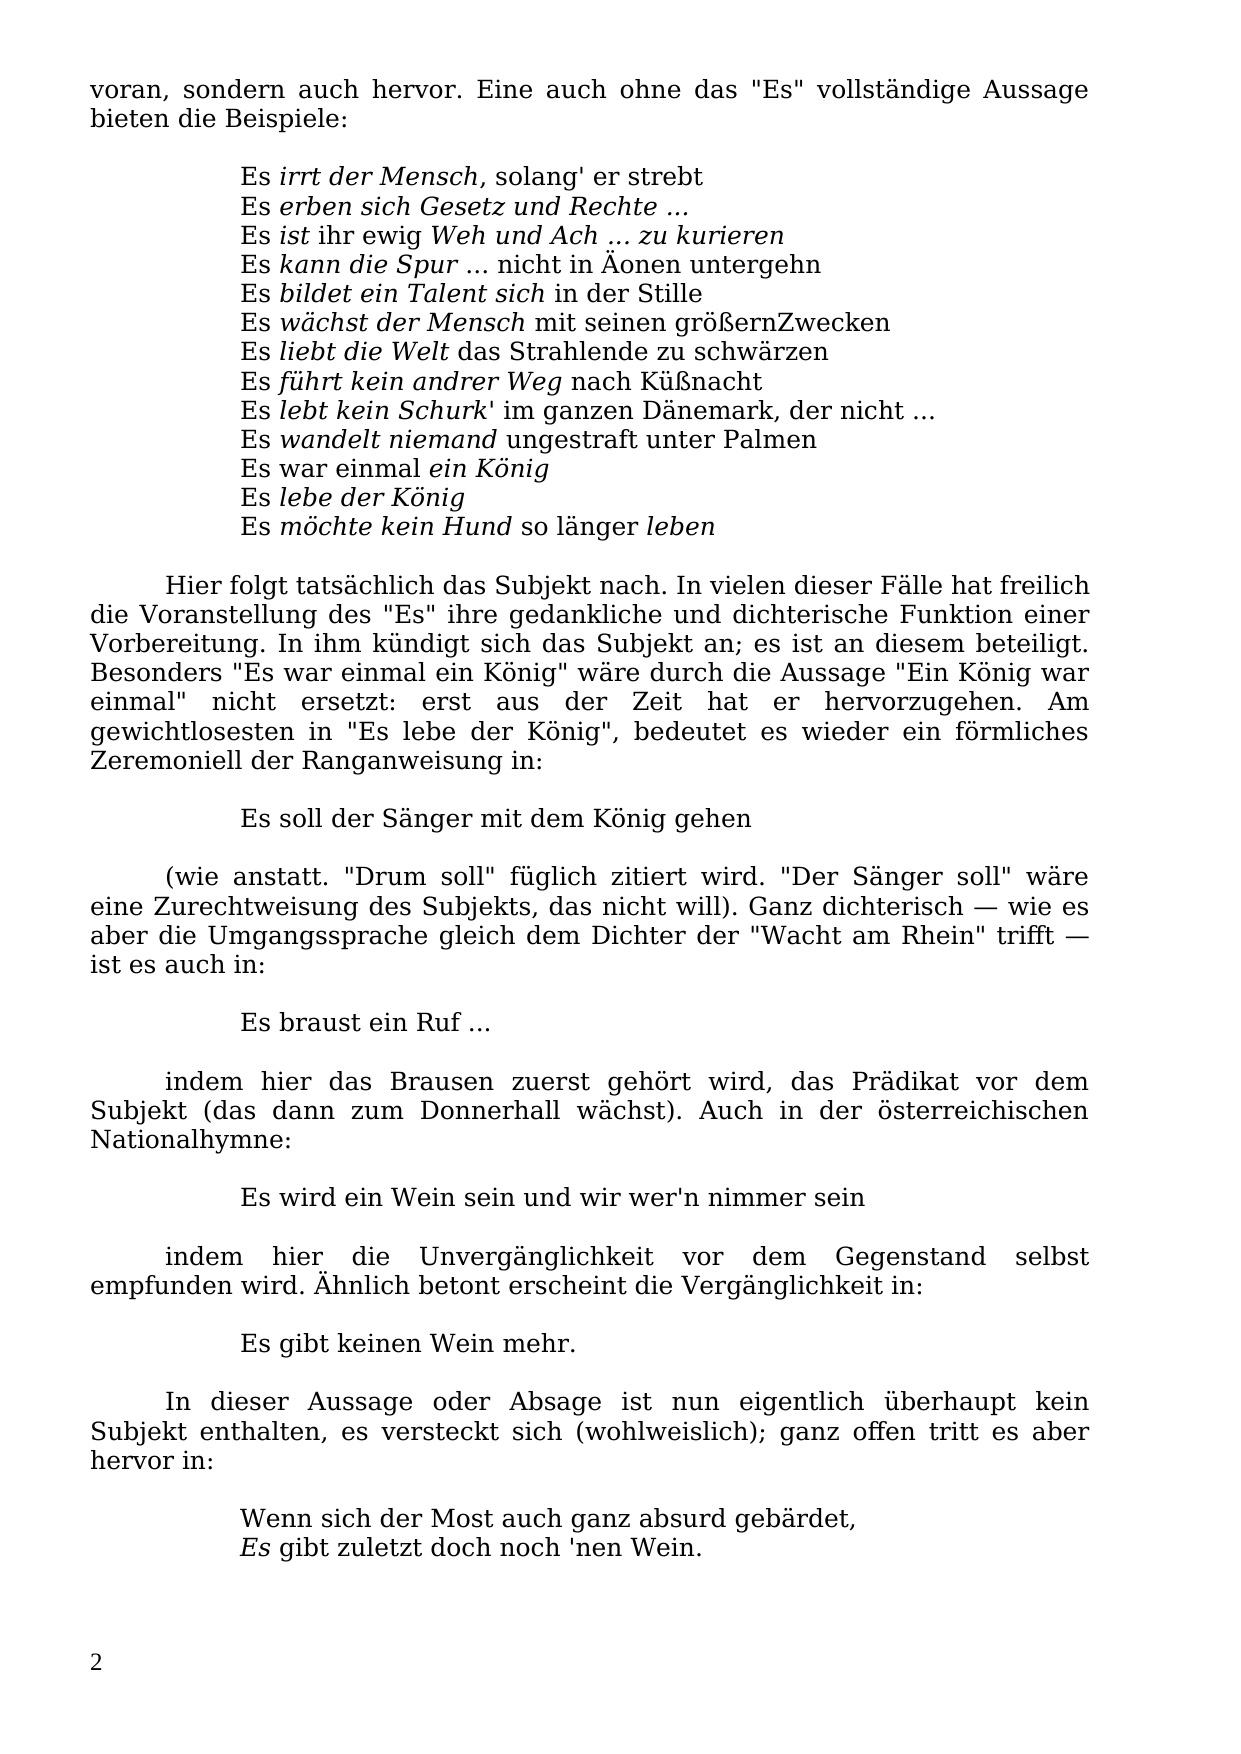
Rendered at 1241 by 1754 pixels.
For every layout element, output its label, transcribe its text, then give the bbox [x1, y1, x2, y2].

text indem hier das Brausen zuerst gehört wird, das Prädikat vor dem Subjekt (das dann zum Donnerhall wächst). Auch in der österreichischen Nationalhymne: [90, 1067, 1091, 1154]
text Wenn sich der Most auch ganz absurd gebärdet, [240, 1504, 1091, 1533]
text Hier folgt tatsächlich das Subjekt nach. In vielen dieser Fälle hat freilich die Voranstellung des "Es" ihre gedankliche und dichterische Funktion einer Vorbereitung. In ihm kündigt sich das Subjekt an; es ist an diesem beteiligt. Besonders "Es war einmal ein König" wäre durch die Aussage "Ein König war einmal" nicht ersetzt: erst aus der Zeit hat er hervorzugehen. Am gewichtlosesten in "Es lebe der König", bedeutet es wieder ein förmliches Zeremoniell der Ranganweisung in: [90, 571, 1091, 775]
text Es braust ein Ruf ... [240, 1008, 1091, 1037]
text Es bildet ein Talent sich in der Stille [240, 279, 1091, 308]
text Es ist ihr ewig Weh und Ach ... zu kurieren [240, 221, 1091, 250]
text voran, sondern auch hervor. Eine auch ohne das "Es" vollständige Aussage bieten die Beispiele: [90, 75, 1091, 133]
text Es wandelt niemand ungestraft unter Palmen [240, 425, 1091, 454]
text Es lebt kein Schurk' im ganzen Dänemark, der nicht ... [240, 396, 1091, 425]
text Es war einmal ein König [240, 454, 1091, 483]
text Es soll der Sänger mit dem König gehen [240, 804, 1091, 833]
text Es kann die Spur ... nicht in Äonen untergehn [240, 250, 1091, 279]
text (wie anstatt. "Drum soll" füglich zitiert wird. "Der Sänger soll" wäre eine Zurechtweisung des Subjekts, das nicht will). Ganz dichterisch — wie es aber die Umgangssprache gleich dem Dichter der "Wacht am Rhein" trifft — ist es auch in: [90, 862, 1091, 979]
text Es möchte kein Hund so länger leben [240, 512, 1091, 542]
text Es irrt der Mensch, solang' er strebt [240, 162, 1091, 192]
text Es lebe der König [240, 483, 1091, 512]
text Es wächst der Mensch mit seinen größernZwecken [240, 308, 1091, 337]
text Es wird ein Wein sein und wir wer'n nimmer sein [240, 1183, 1091, 1212]
text Es liebt die Welt das Strahlende zu schwärzen [240, 337, 1091, 367]
text indem hier die Unvergänglichkeit vor dem Gegenstand selbst empfunden wird. Ähnlich betont erscheint die Vergänglichkeit in: [90, 1242, 1091, 1300]
text Es gibt keinen Wein mehr. [240, 1329, 1091, 1358]
text Es erben sich Gesetz und Rechte ... [240, 192, 1091, 221]
text Es führt kein andrer Weg nach Küßnacht [240, 367, 1091, 396]
text Es gibt zuletzt doch noch 'nen Wein. [240, 1533, 1091, 1562]
text In dieser Aussage oder Absage ist nun eigentlich überhaupt kein Subjekt enthalten, es versteckt sich (wohlweislich); ganz offen tritt es aber hervor in: [90, 1387, 1091, 1475]
